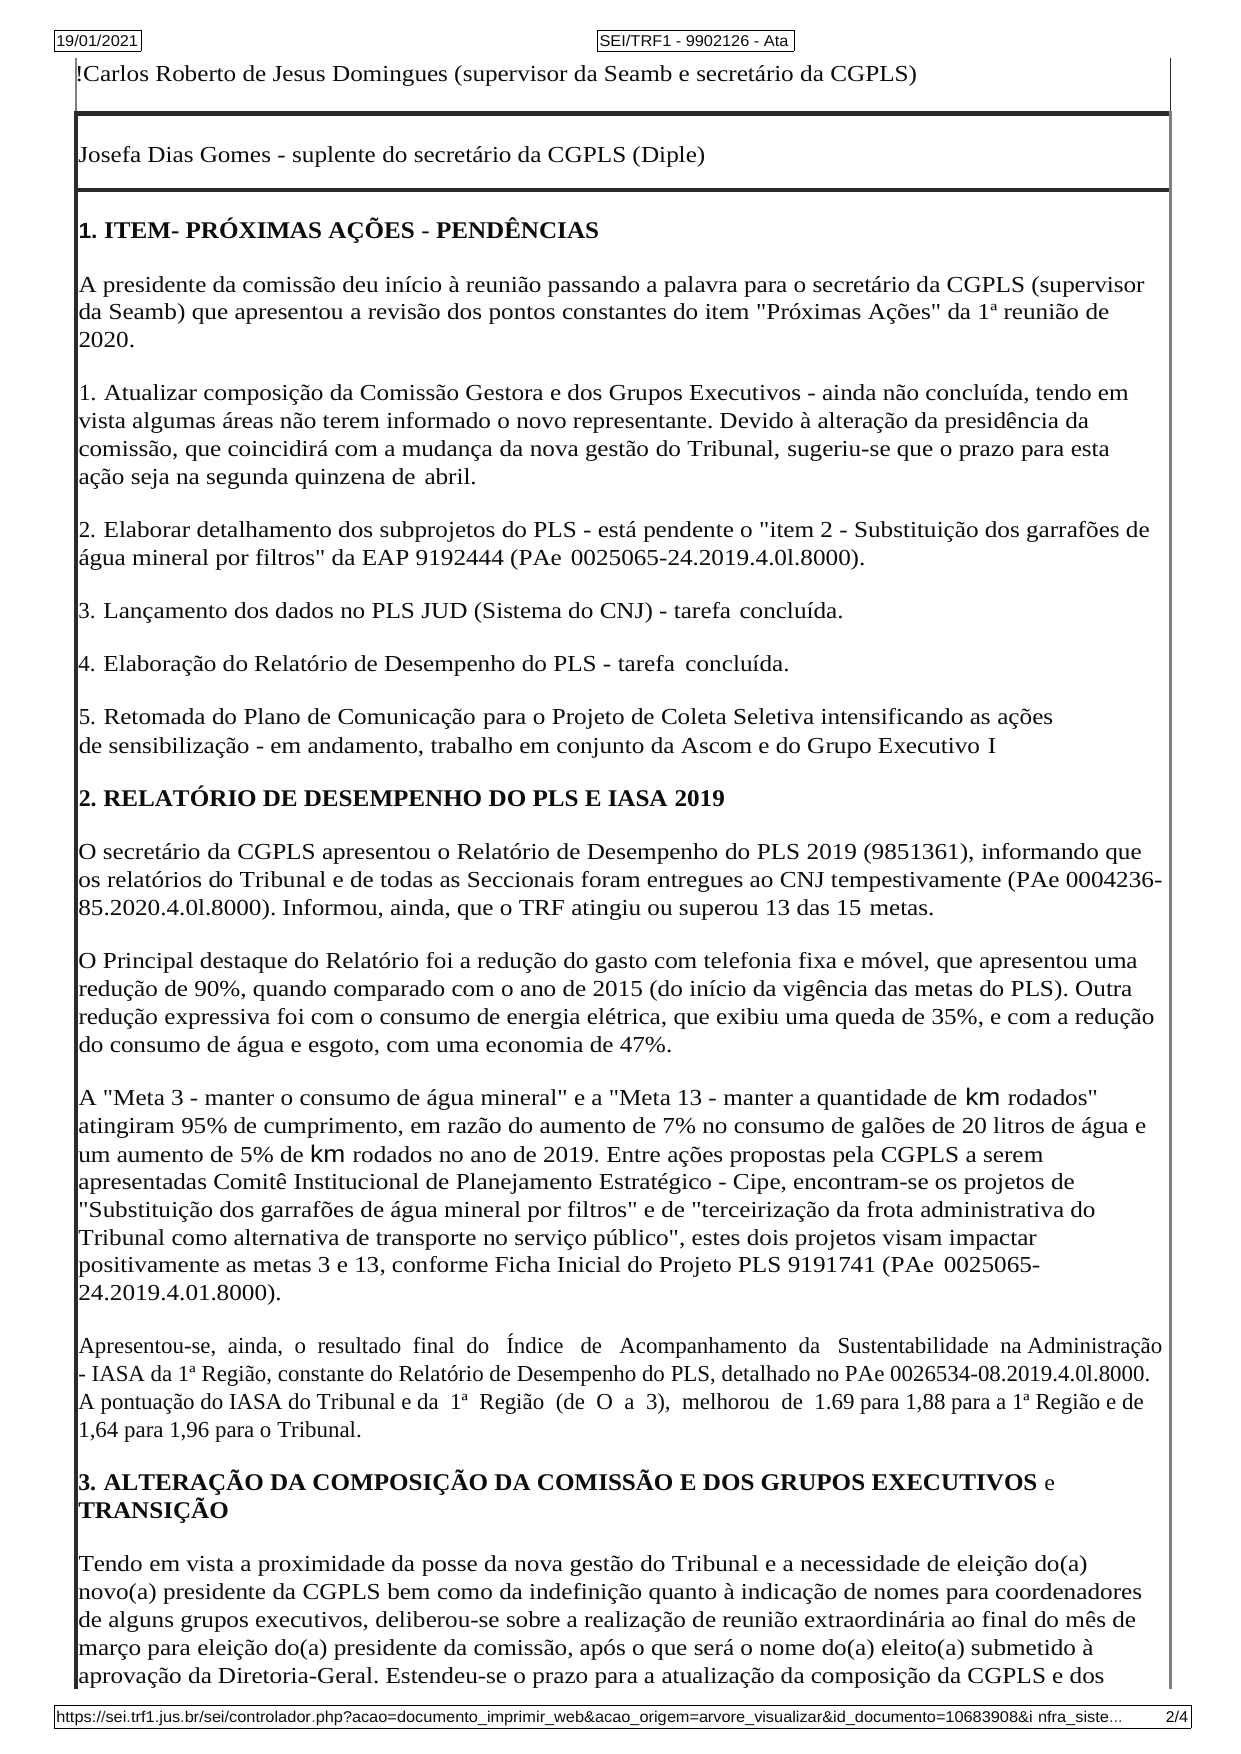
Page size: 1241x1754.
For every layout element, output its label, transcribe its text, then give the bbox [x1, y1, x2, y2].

table_header !Carlos Roberto de Jesus Domingues (supervisor da Seamb e secretário da CGPLS) [77, 58, 1170, 111]
table_cell Josefa Dias Gomes - suplente do secretário da CGPLS (Diple) [78, 116, 1169, 188]
table_cell 1. ITEM- PRÓXIMAS AÇÕES - PENDÊNCIAS A presidente da comissão deu início à reunião passando a palavra para o secretário da CGPLS (supervisor da Seamb) que apresentou a revisão dos pontos constantes do item "Próximas Ações" da 1ª reunião de 2020. Atualizar composição da Comissão Gestora e dos Grupos Executivos - ainda não concluída, tendo em vista algumas áreas não terem informado o novo representante. Devido à alteração da presidência da comissão, que coincidirá com a mudança da nova gestão do Tribunal, sugeriu-se que o prazo para esta ação seja na segunda quinzena de abril. Elaborar detalhamento dos subprojetos do PLS - está pendente o "item 2 - Substituição dos garrafões de água mineral por filtros" da EAP 9192444 (PAe 0025065-24.2019.4.0l.8000). Lançamento dos dados no PLS JUD (Sistema do CNJ) - tarefa concluída. Elaboração do Relatório de Desempenho do PLS - tarefa concluída. Retomada do Plano de Comunicação para o Projeto de Coleta Seletiva intensificando as ações de sensibilização - em andamento, trabalho em conjunto da Ascom e do Grupo Executivo I RELATÓRIO DE DESEMPENHO DO PLS E IASA 2019 O secretário da CGPLS apresentou o Relatório de Desempenho do PLS 2019 (9851361), informando que os relatórios do Tribunal e de todas as Seccionais foram entregues ao CNJ tempestivamente (PAe 0004236- 85.2020.4.0l.8000). Informou, ainda, que o TRF atingiu ou superou 13 das 15 metas. O Principal destaque do Relatório foi a redução do gasto com telefonia fixa e móvel, que apresentou uma redução de 90%, quando comparado com o ano de 2015 (do início da vigência das metas do PLS). Outra redução expressiva foi com o consumo de energia elétrica, que exibiu uma queda de 35%, e com a redução do consumo de água e esgoto, com uma economia de 47%. A "Meta 3 - manter o consumo de água mineral" e a "Meta 13 - manter a quantidade de km rodados" atingiram 95% de cumprimento, em razão do aumento de 7% no consumo de galões de 20 litros de água e um aumento de 5% de km rodados no ano de 2019. Entre ações propostas pela CGPLS a serem apresentadas Comitê Institucional de Planejamento Estratégico - Cipe, encontram-se os projetos de "Substituição dos garrafões de água mineral por filtros" e de "terceirização da frota administrativa do Tribunal como alternativa de transporte no serviço público", estes dois projetos visam impactar positivamente as metas 3 e 13, conforme Ficha Inicial do Projeto PLS 9191741 (PAe 0025065-24.2019.4.01.8000). Apresentou-se, ainda, o resultado final do Índice de Acompanhamento da Sustentabilidade na Administração - IASA da 1ª Região, constante do Relatório de Desempenho do PLS, detalhado no PAe 0026534-08.2019.4.0l.8000. A pontuação do IASA do Tribunal e da 1ª Região (de O a 3), melhorou de 1.69 para 1,88 para a 1ª Região e de 1,64 para 1,96 para o Tribunal. ALTERAÇÃO DA COMPOSIÇÃO DA COMISSÃO E DOS GRUPOS EXECUTIVOS e TRANSIÇÃO Tendo em vista a proximidade da posse da nova gestão do Tribunal e a necessidade de eleição do(a) novo(a) presidente da CGPLS bem como da indefinição quanto à indicação de nomes para coordenadores de alguns grupos executivos, deliberou-se sobre a realização de reunião extraordinária ao final do mês de março para eleição do(a) presidente da comissão, após o que será o nome do(a) eleito(a) submetido à aprovação da Diretoria-Geral. Estendeu-se o prazo para a atualização da composição da CGPLS e dos [78, 192, 1169, 1688]
